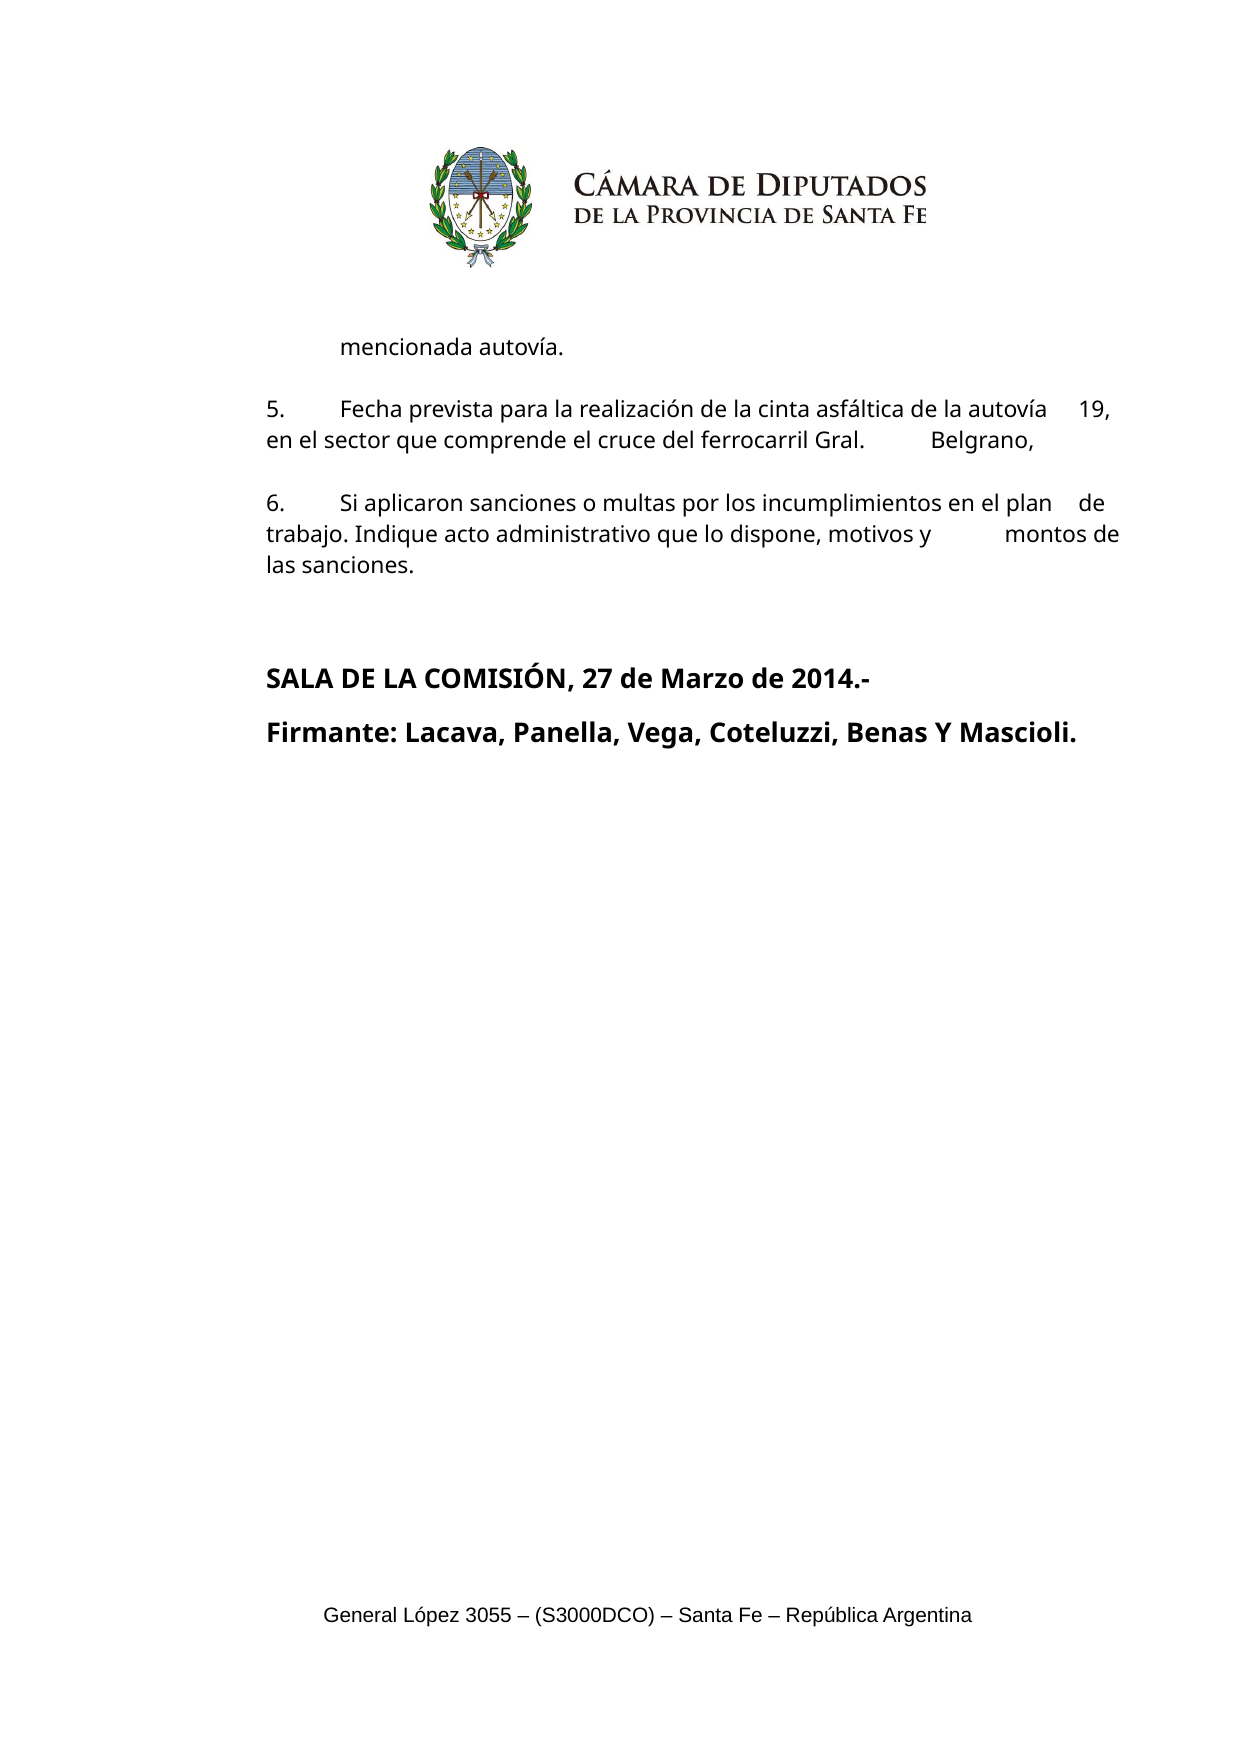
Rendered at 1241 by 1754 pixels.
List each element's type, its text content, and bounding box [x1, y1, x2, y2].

text Firmante: Lacava, Panella, Vega, Coteluzzi, Benas Y Mascioli. [266, 714, 1122, 751]
picture [429, 147, 927, 272]
text mencionada autovía. [266, 331, 1122, 362]
text SALA DE LA COMISIÓN, 27 de Marzo de 2014.- [266, 659, 1122, 696]
text 5. Fecha prevista para la realización de la cinta asfáltica de la autovía 19, en el sector que comprende el cruce del ferrocarril Gral. Belgrano, [266, 393, 1122, 456]
text 6. Si aplicaron sanciones o multas por los incumplimientos en el plan de trabajo. Indique acto administrativo que lo dispone, motivos y montos de las sanciones. [266, 487, 1122, 581]
